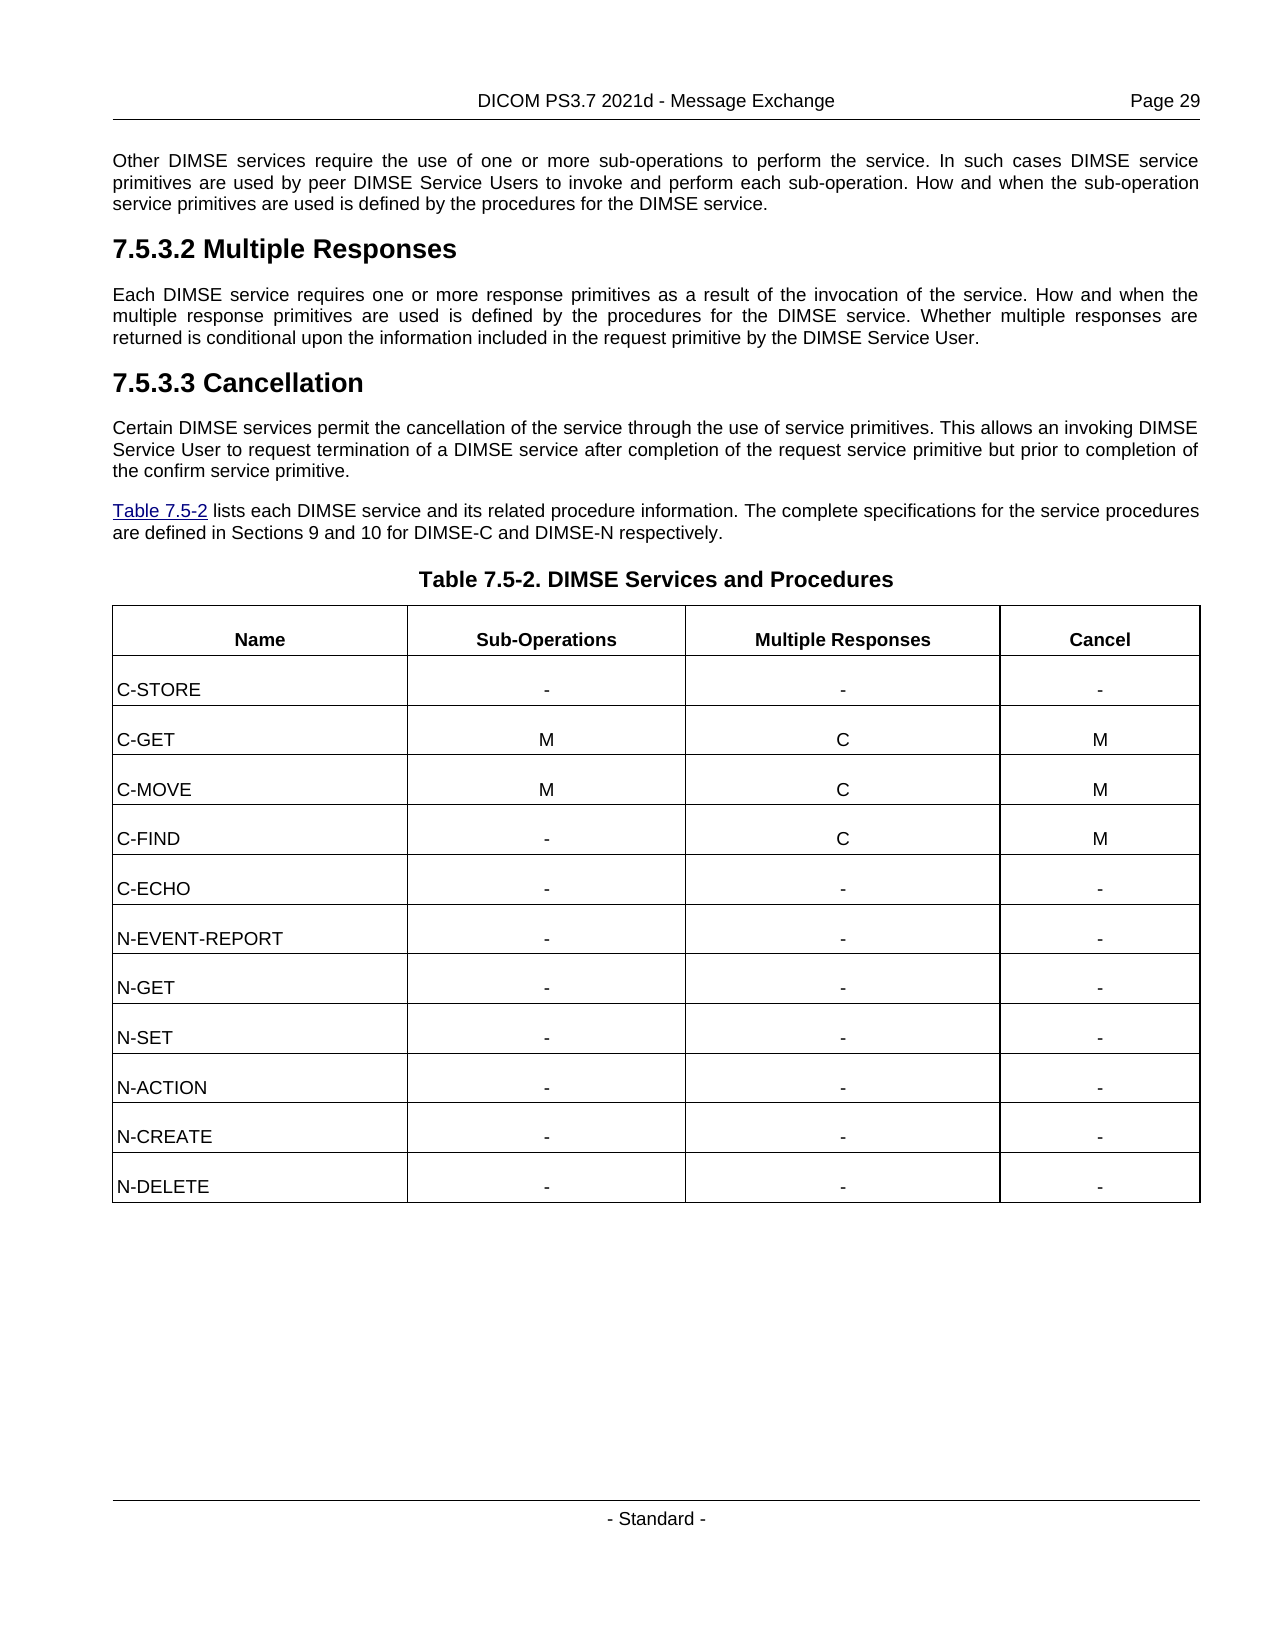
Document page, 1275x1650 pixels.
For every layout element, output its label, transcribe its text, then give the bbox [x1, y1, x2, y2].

text Certain DIMSE services permit the cancellation of the service through the use of service primitives. This allows an invoking DIMSE Service User to request termination of a DIMSE service after completion of the request service primitive but prior to completion of the confirm service primitive. [112, 417, 1200, 482]
table_cell C-FIND [113, 805, 407, 854]
table_cell N-ACTION [113, 1054, 407, 1102]
table_cell N-GET [113, 954, 407, 1003]
table_cell - [686, 656, 999, 705]
text Other DIMSE services require the use of one or more sub-operations to perform the service. In such cases DIMSE service primitives are used by peer DIMSE Service Users to invoke and perform each sub-operation. How and when the sub-operation service primitives are used is defined by the procedures for the DIMSE service. [112, 150, 1200, 215]
table_cell C-ECHO [113, 855, 407, 903]
table_cell - [408, 954, 685, 1003]
table_cell - [1001, 954, 1199, 1003]
table_cell M [408, 755, 685, 804]
table_cell M [1001, 755, 1199, 804]
table_cell - [686, 1054, 999, 1102]
table_cell - [686, 855, 999, 903]
table_cell N-DELETE [113, 1153, 407, 1202]
table_cell C-GET [113, 706, 407, 754]
table_cell - [686, 905, 999, 953]
table_cell - [408, 1054, 685, 1102]
table_cell - [1001, 1054, 1199, 1102]
table_cell - [408, 656, 685, 705]
table_cell - [686, 1103, 999, 1152]
table_cell - [1001, 1004, 1199, 1052]
table_header Sub-Operations [408, 606, 685, 655]
table_cell - [1001, 1103, 1199, 1152]
table_cell C [686, 755, 999, 804]
table_cell - [408, 1103, 685, 1152]
table_cell - [408, 1153, 685, 1202]
table_cell - [686, 954, 999, 1003]
table_cell - [408, 1004, 685, 1052]
table_cell - [1001, 905, 1199, 953]
table_cell - [1001, 1153, 1199, 1202]
table_cell - [408, 805, 685, 854]
text 7.5.3.3 Cancellation [112, 367, 1200, 398]
table_cell - [1001, 656, 1199, 705]
table_cell - [408, 855, 685, 903]
table_cell C-MOVE [113, 755, 407, 804]
table_cell - [686, 1153, 999, 1202]
table_cell N-CREATE [113, 1103, 407, 1152]
table_cell C [686, 706, 999, 754]
text Table 7.5-2. DIMSE Services and Procedures [112, 566, 1200, 592]
table_cell M [1001, 706, 1199, 754]
table_header Multiple Responses [686, 606, 999, 655]
table_cell - [1001, 855, 1199, 903]
table_cell - [686, 1004, 999, 1052]
text 7.5.3.2 Multiple Responses [112, 233, 1200, 265]
table_cell M [1001, 805, 1199, 854]
text Each DIMSE service requires one or more response primitives as a result of the invocation of the service. How and when the multiple response primitives are used is defined by the procedures for the DIMSE service. Whether multiple responses are returned is conditional upon the information included in the request primitive by the DIMSE Service User. [112, 283, 1200, 348]
table_cell C-STORE [113, 656, 407, 705]
table_header Name [113, 606, 407, 655]
table_cell N-EVENT-REPORT [113, 905, 407, 953]
table_cell N-SET [113, 1004, 407, 1052]
table_cell - [408, 905, 685, 953]
text Table 7.5-2 lists each DIMSE service and its related procedure information. The complete specifications for the service procedures are defined in Sections 9 and 10 for DIMSE-C and DIMSE-N respectively. [112, 500, 1200, 543]
table_cell M [408, 706, 685, 754]
table_cell C [686, 805, 999, 854]
table_header Cancel [1001, 606, 1199, 655]
